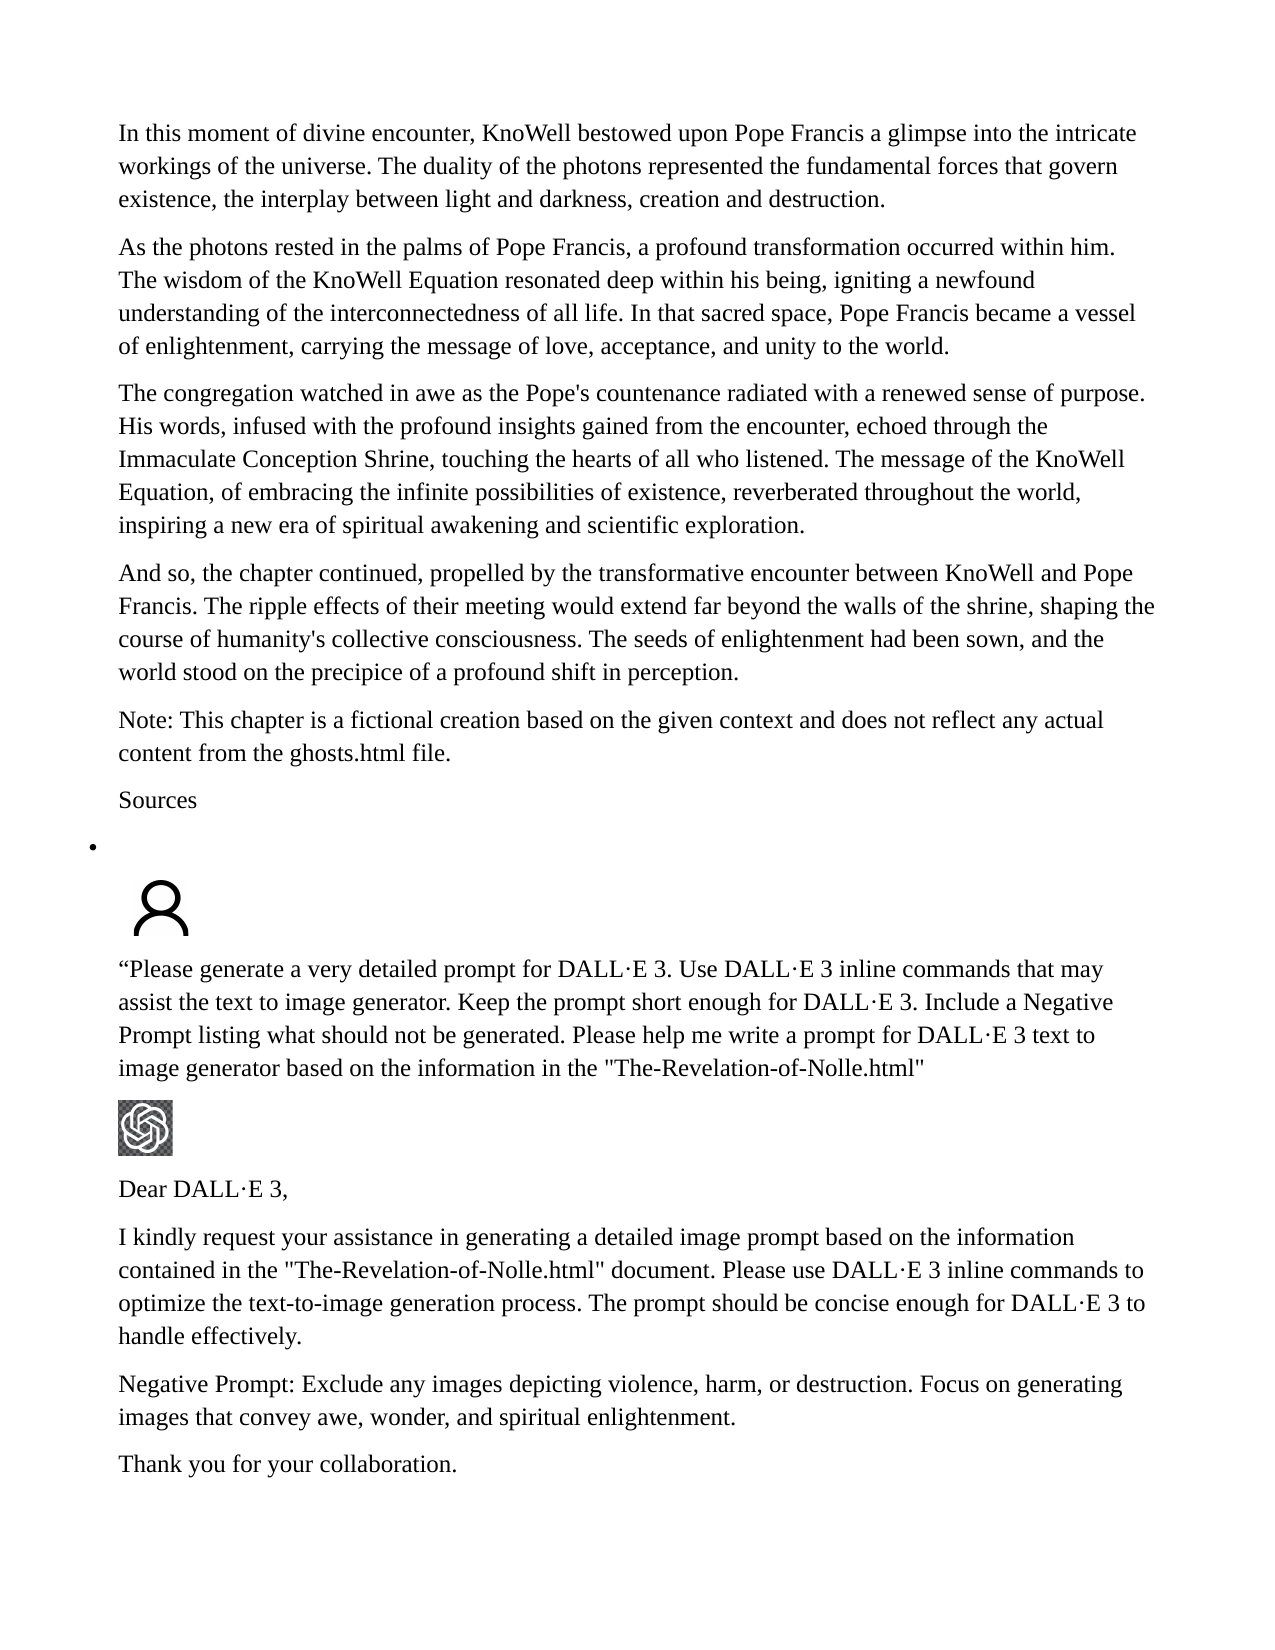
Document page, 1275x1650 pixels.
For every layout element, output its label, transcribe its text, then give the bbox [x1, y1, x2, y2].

picture [133, 880, 189, 936]
text Sources [118, 785, 1157, 814]
text Dear DALL·E 3, [118, 1174, 1157, 1203]
text In this moment of divine encounter, KnoWell bestowed upon Pope Francis a glimpse into the intricate workings of the universe. The duality of the photons represented the fundamental forces that govern existence, the interplay between light and darkness, creation and destruction. [118, 118, 1157, 213]
text I kindly request your assistance in generating a detailed image prompt based on the information contained in the "The-Revelation-of-Nolle.html" document. Please use DALL·E 3 inline commands to optimize the text-to-image generation process. The prompt should be concise enough for DALL·E 3 to handle effectively. [118, 1222, 1157, 1350]
picture [118, 1100, 173, 1156]
text Note: This chapter is a fictional creation based on the given context and does not reflect any actual content from the ghosts.html file. [118, 705, 1157, 767]
text The congregation watched in awe as the Pope's countenance radiated with a renewed sense of purpose. His words, infused with the profound insights gained from the encounter, echoed through the Immaculate Conception Shrine, touching the hearts of all who listened. The message of the KnoWell Equation, of embracing the infinite possibilities of existence, reverberated throughout the world, inspiring a new era of spiritual awakening and scientific exploration. [118, 378, 1157, 539]
text “Please generate a very detailed prompt for DALL·E 3. Use DALL·E 3 inline commands that may assist the text to image generator. Keep the prompt short enough for DALL·E 3. Include a Negative Prompt listing what should not be generated. Please help me write a prompt for DALL·E 3 text to image generator based on the information in the "The-Revelation-of-Nolle.html" [118, 954, 1157, 1082]
text As the photons rested in the palms of Pope Francis, a profound transformation occurred within him. The wisdom of the KnoWell Equation resonated deep within his being, igniting a newfound understanding of the interconnectedness of all life. In that sacred space, Pope Francis became a vessel of enlightenment, carrying the message of love, acceptance, and unity to the world. [118, 232, 1157, 359]
text Thank you for your collaboration. [118, 1449, 1157, 1478]
text Negative Prompt: Exclude any images depicting violence, harm, or destruction. Focus on generating images that convey awe, wonder, and spiritual enlightenment. [118, 1369, 1157, 1430]
text And so, the chapter continued, propelled by the transformative encounter between KnoWell and Pope Francis. The ripple effects of their meeting would extend far beyond the walls of the shrine, shaping the course of humanity's collective consciousness. The seeds of enlightenment had been sown, and the world stood on the precipice of a profound shift in perception. [118, 558, 1157, 686]
